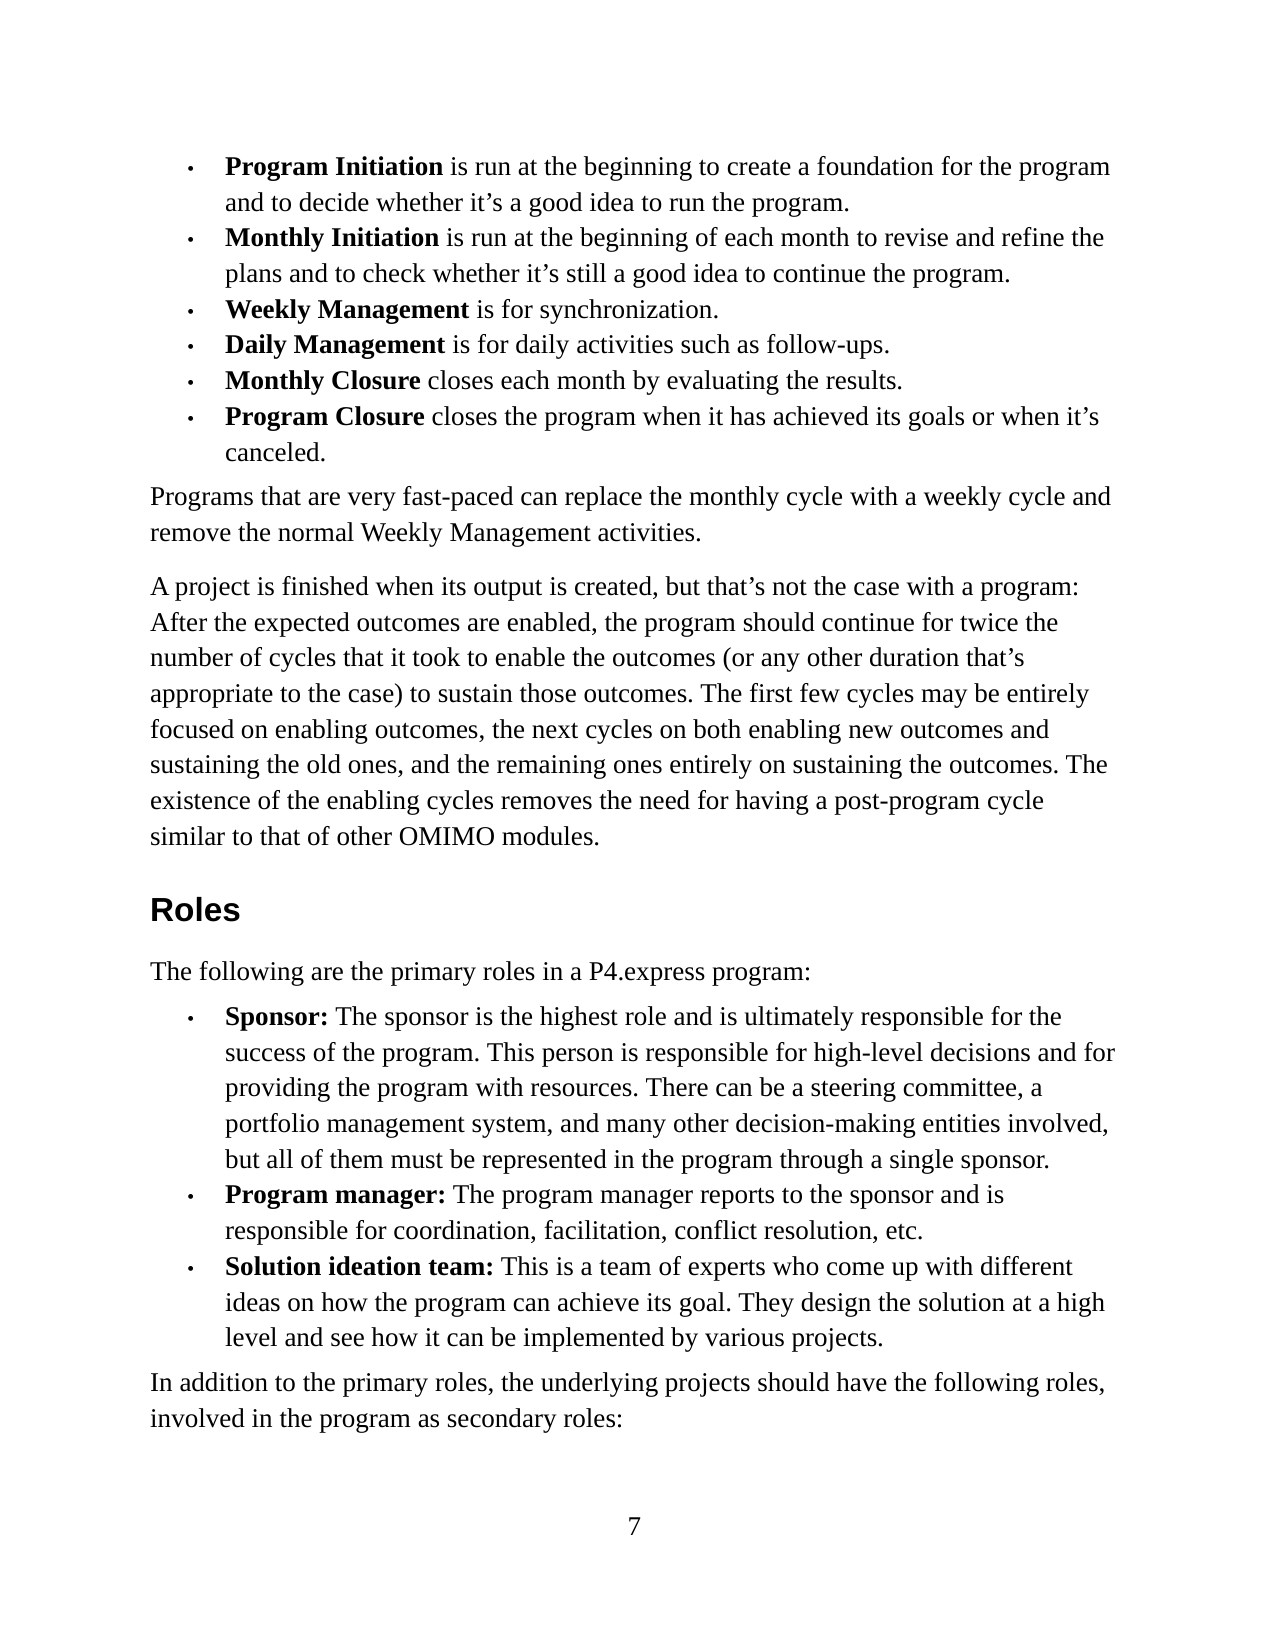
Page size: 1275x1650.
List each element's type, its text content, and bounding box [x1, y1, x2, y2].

text A project is finished when its output is created, but that’s not the case with a program: After the expected outcomes are enabled, the program should continue for twice the number of cycles that it took to enable the outcomes (or any other duration that’s appropriate to the case) to sustain those outcomes. The first few cycles may be entirely focused on enabling outcomes, the next cycles on both enabling new outcomes and sustaining the old ones, and the remaining ones entirely on sustaining the outcomes. The existence of the enabling cycles removes the need for having a post-program cycle similar to that of other OMIMO modules. [150, 570, 1125, 851]
list Monthly Closure closes each month by evaluating the results. [187, 364, 1125, 396]
list Monthly Initiation is run at the beginning of each month to revise and refine the plans and to check whether it’s still a good idea to continue the program. [187, 221, 1125, 288]
subtitle Roles [150, 890, 1125, 928]
list Program manager: The program manager reports to the sponsor and is responsible for coordination, facilitation, conflict resolution, etc. [187, 1179, 1125, 1246]
list Sponsor: The sponsor is the highest role and is ultimately responsible for the success of the program. This person is responsible for high-level decisions and for providing the program with resources. There can be a steering committee, a portfolio management system, and many other decision-making entities involved, but all of them must be represented in the program through a single sponsor. [187, 1000, 1125, 1174]
list Program Closure closes the program when it has achieved its goals or when it’s canceled. [187, 400, 1125, 467]
list Daily Management is for daily activities such as follow-ups. [187, 329, 1125, 360]
list Weekly Management is for synchronization. [187, 293, 1125, 324]
list Solution ideation team: This is a team of experts who come up with different ideas on how the program can achieve its goal. They design the solution at a high level and see how it can be implemented by various projects. [187, 1250, 1125, 1353]
text In addition to the primary roles, the underlying projects should have the following roles, involved in the program as secondary roles: [150, 1366, 1125, 1433]
text The following are the primary roles in a P4.express program: [150, 955, 1125, 986]
text Programs that are very fast-paced can replace the monthly cycle with a weekly cycle and remove the normal Weekly Management activities. [150, 481, 1125, 547]
list Program Initiation is run at the beginning to create a foundation for the program and to decide whether it’s a good idea to run the program. [187, 150, 1125, 217]
